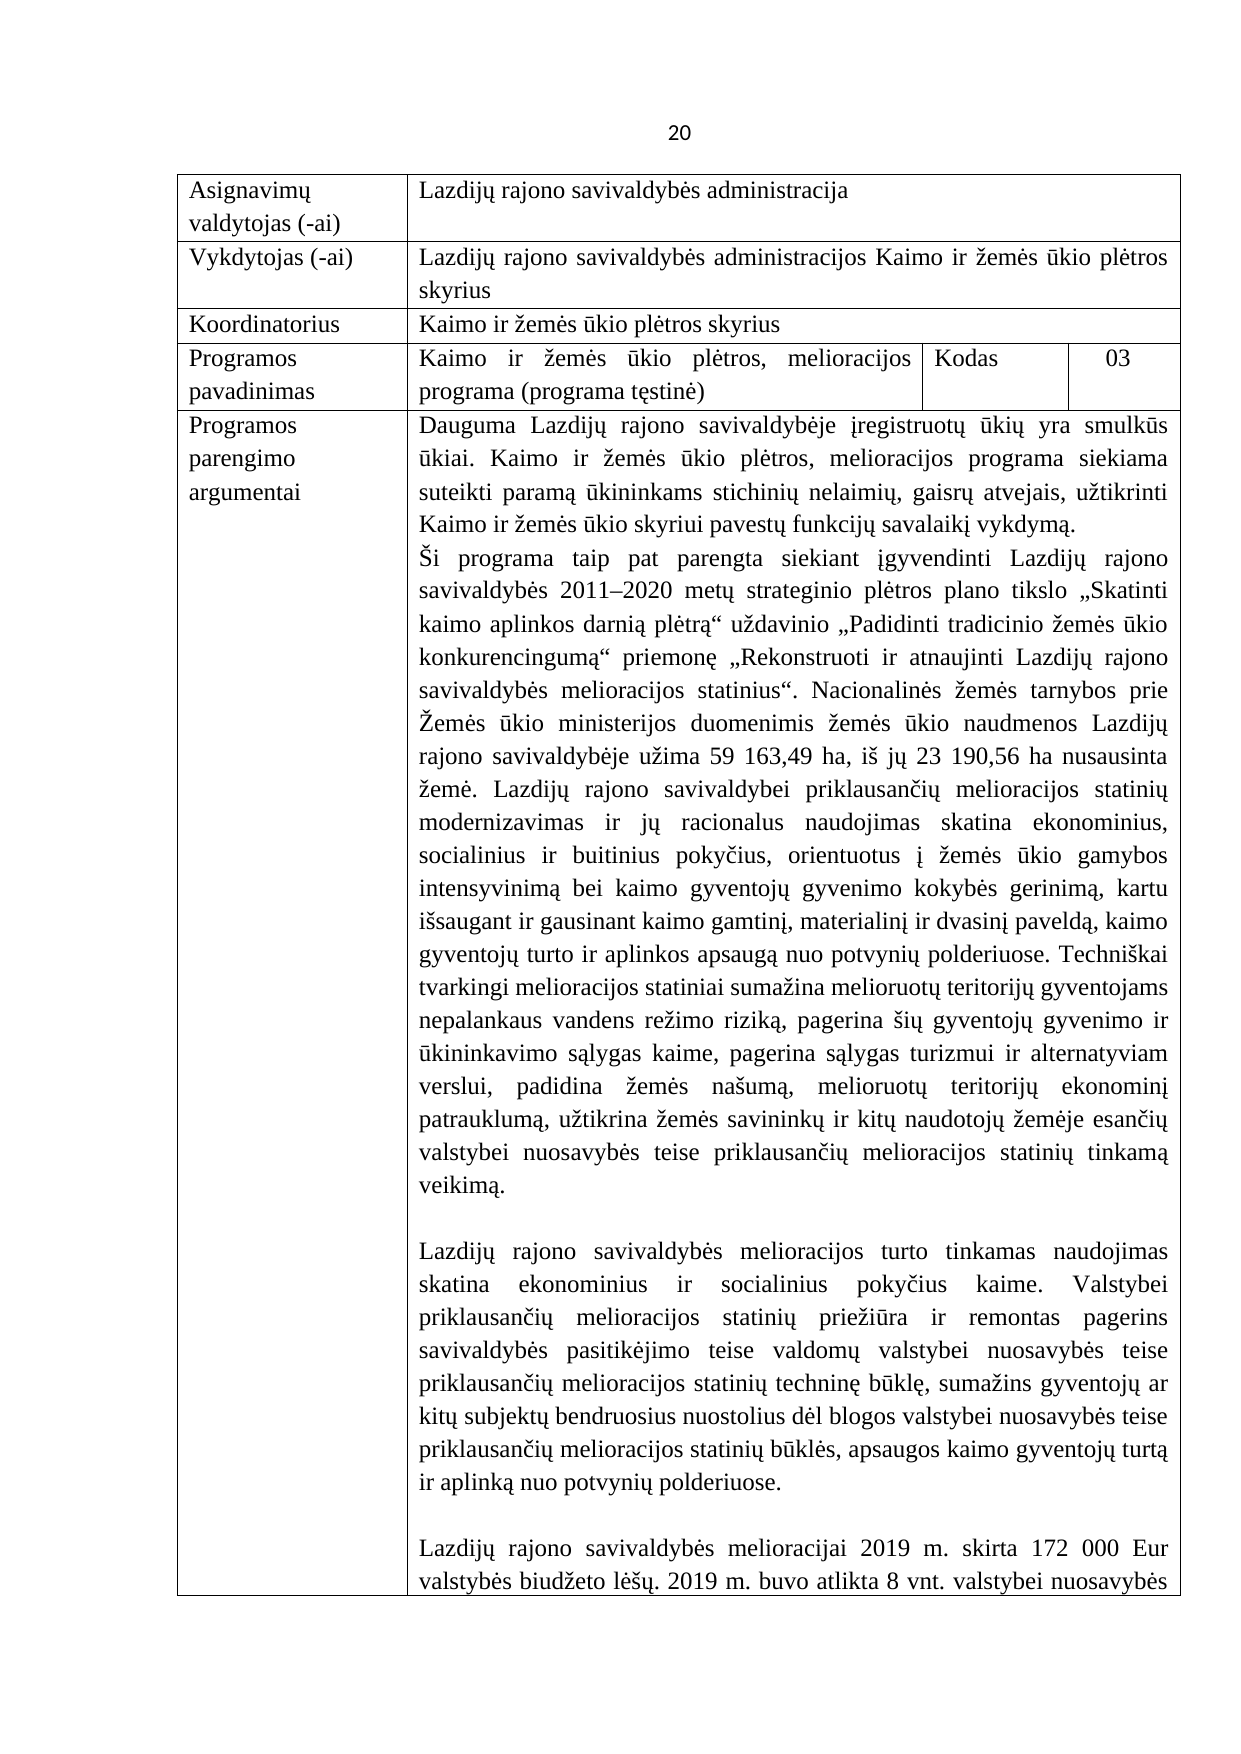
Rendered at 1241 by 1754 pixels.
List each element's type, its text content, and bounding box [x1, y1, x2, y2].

table_cell 03 [1069, 344, 1180, 409]
table_cell Programos pavadinimas [178, 344, 407, 409]
table_cell Asignavimų valdytojas (-ai) [178, 175, 407, 241]
table_cell Kaimo ir žemės ūkio plėtros, melioracijos programa (programa tęstinė) [408, 344, 922, 409]
table_cell Kaimo ir žemės ūkio plėtros skyrius [408, 309, 1180, 342]
table_cell Kodas [923, 344, 1068, 409]
table_cell Dauguma Lazdijų rajono savivaldybėje įregistruotų ūkių yra smulkūs ūkiai. Kaimo ir žemės ūkio plėtros, melioracijos programa siekiama suteikti paramą ūkininkams stichinių nelaimių, gaisrų atvejais, užtikrinti Kaimo ir žemės ūkio skyriui pavestų funkcijų savalaikį vykdymą. Ši programa taip pat parengta siekiant įgyvendinti Lazdijų rajono savivaldybės 2011–2020 metų strateginio plėtros plano tikslo „Skatinti kaimo aplinkos darnią plėtrą“ uždavinio „Padidinti tradicinio žemės ūkio konkurencingumą“ priemonę „Rekonstruoti ir atnaujinti Lazdijų rajono savivaldybės melioracijos statinius“. Nacionalinės žemės tarnybos prie Žemės ūkio ministerijos duomenimis žemės ūkio naudmenos Lazdijų rajono savivaldybėje užima 59 163,49 ha, iš jų 23 190,56 ha nusausinta žemė. Lazdijų rajono savivaldybei priklausančių melioracijos statinių modernizavimas ir jų racionalus naudojimas skatina ekonominius, socialinius ir buitinius pokyčius, orientuotus į žemės ūkio gamybos intensyvinimą bei kaimo gyventojų gyvenimo kokybės gerinimą, kartu išsaugant ir gausinant kaimo gamtinį, materialinį ir dvasinį paveldą, kaimo gyventojų turto ir aplinkos apsaugą nuo potvynių polderiuose. Techniškai tvarkingi melioracijos statiniai sumažina melioruotų teritorijų gyventojams nepalankaus vandens režimo riziką, pagerina šių gyventojų gyvenimo ir ūkininkavimo sąlygas kaime, pagerina sąlygas turizmui ir alternatyviam verslui, padidina žemės našumą, melioruotų teritorijų ekonominį patrauklumą, užtikrina žemės savininkų ir kitų naudotojų žemėje esančių valstybei nuosavybės teise priklausančių melioracijos statinių tinkamą veikimą. Lazdijų rajono savivaldybės melioracijos turto tinkamas naudojimas skatina ekonominius ir socialinius pokyčius kaime. Valstybei priklausančių melioracijos statinių priežiūra ir remontas pagerins savivaldybės pasitikėjimo teise valdomų valstybei nuosavybės teise priklausančių melioracijos statinių techninę būklę, sumažins gyventojų ar kitų subjektų bendruosius nuostolius dėl blogos valstybei nuosavybės teise priklausančių melioracijos statinių būklės, apsaugos kaimo gyventojų turtą ir aplinką nuo potvynių polderiuose. Lazdijų rajono savivaldybės melioracijai 2019 m. skirta 172 000 Eur valstybės biudžeto lėšų. 2019 m. buvo atlikta 8 vnt. valstybei nuosavybės [408, 411, 1180, 1595]
table_cell Koordinatorius [178, 309, 407, 342]
table_cell Programos parengimo argumentai [178, 411, 407, 1595]
table_cell Lazdijų rajono savivaldybės administracijos Kaimo ir žemės ūkio plėtros skyrius [408, 242, 1180, 308]
table_cell Lazdijų rajono savivaldybės administracija [408, 175, 1180, 241]
table_cell Vykdytojas (-ai) [178, 242, 407, 308]
